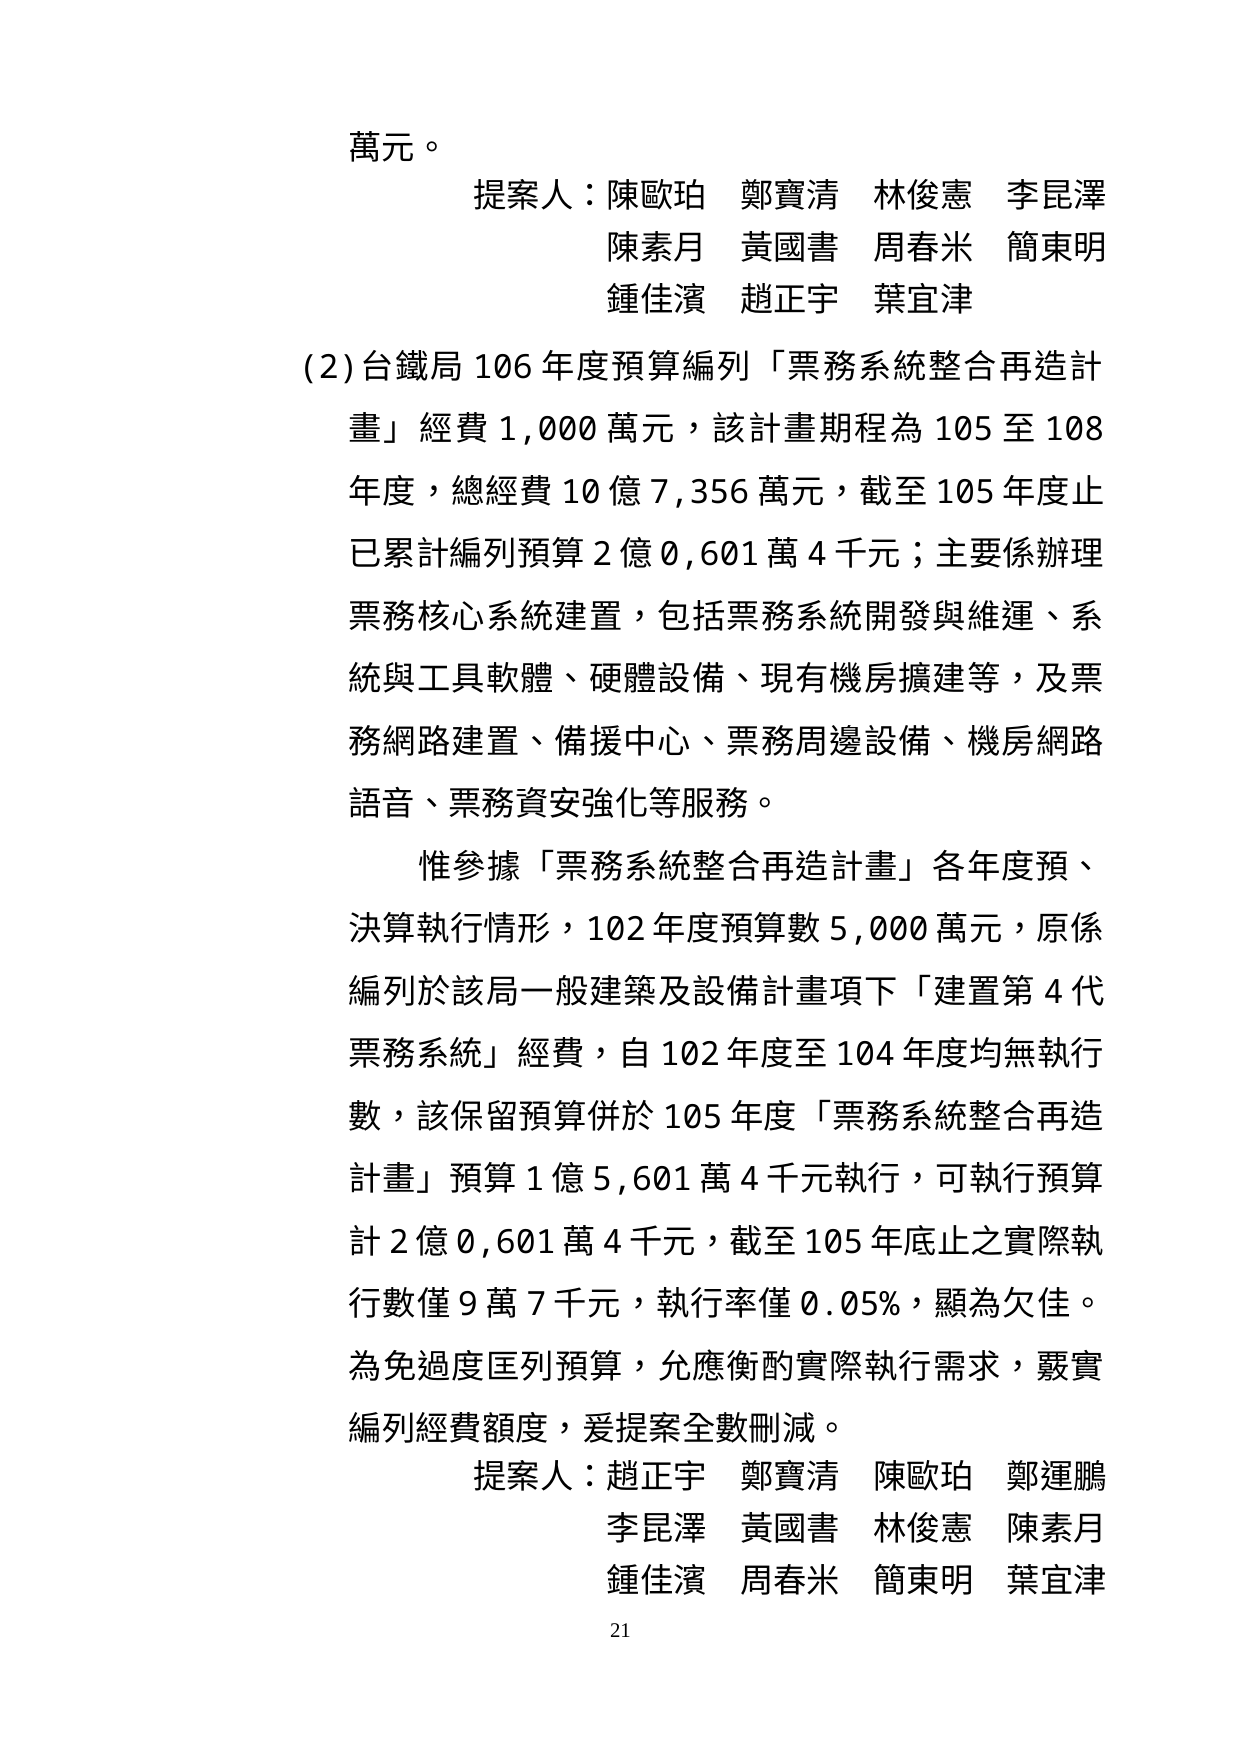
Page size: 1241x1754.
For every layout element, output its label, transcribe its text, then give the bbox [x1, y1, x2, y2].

text 惟參據「票務系統整合再造計畫」各年度預、決算執行情形，102年度預算數5,000萬元，原係編列於該局一般建築及設備計畫項下「建置第4代票務系統」經費，自102年度至104年度均無執行數，該保留預算併於105年度「票務系統整合再造計畫」預算1億5,601萬4千元執行，可執行預算計2億0,601萬4千元，截至105年底止之實際執行數僅9萬7千元，執行率僅0.05%，顯為欠佳。為免過度匡列預算，允應衡酌實際執行需求，覈實編列經費額度，爰提案全數刪減。 [348, 822, 1104, 1447]
text 提案人：趙正宇 鄭寶清 陳歐珀 鄭運鵬 李昆澤 黃國書 林俊憲 陳素月 鍾佳濱 周春米 簡東明 葉宜津 [473, 1447, 1117, 1603]
text 提案人：陳歐珀 鄭寶清 林俊憲 李昆澤 陳素月 黃國書 周春米 簡東明 鍾佳濱 趙正宇 葉宜津 [473, 166, 1117, 322]
text 萬元。 [298, 103, 1104, 166]
text (2)台鐵局106年度預算編列「票務系統整合再造計畫」經費1,000萬元，該計畫期程為105至108年度，總經費10億7,356萬元，截至105年度止已累計編列預算2億0,601萬4千元；主要係辦理票務核心系統建置，包括票務系統開發與維運、系統與工具軟體、硬體設備、現有機房擴建等，及票務網路建置、備援中心、票務周邊設備、機房網路語音、票務資安強化等服務。 [298, 322, 1104, 822]
